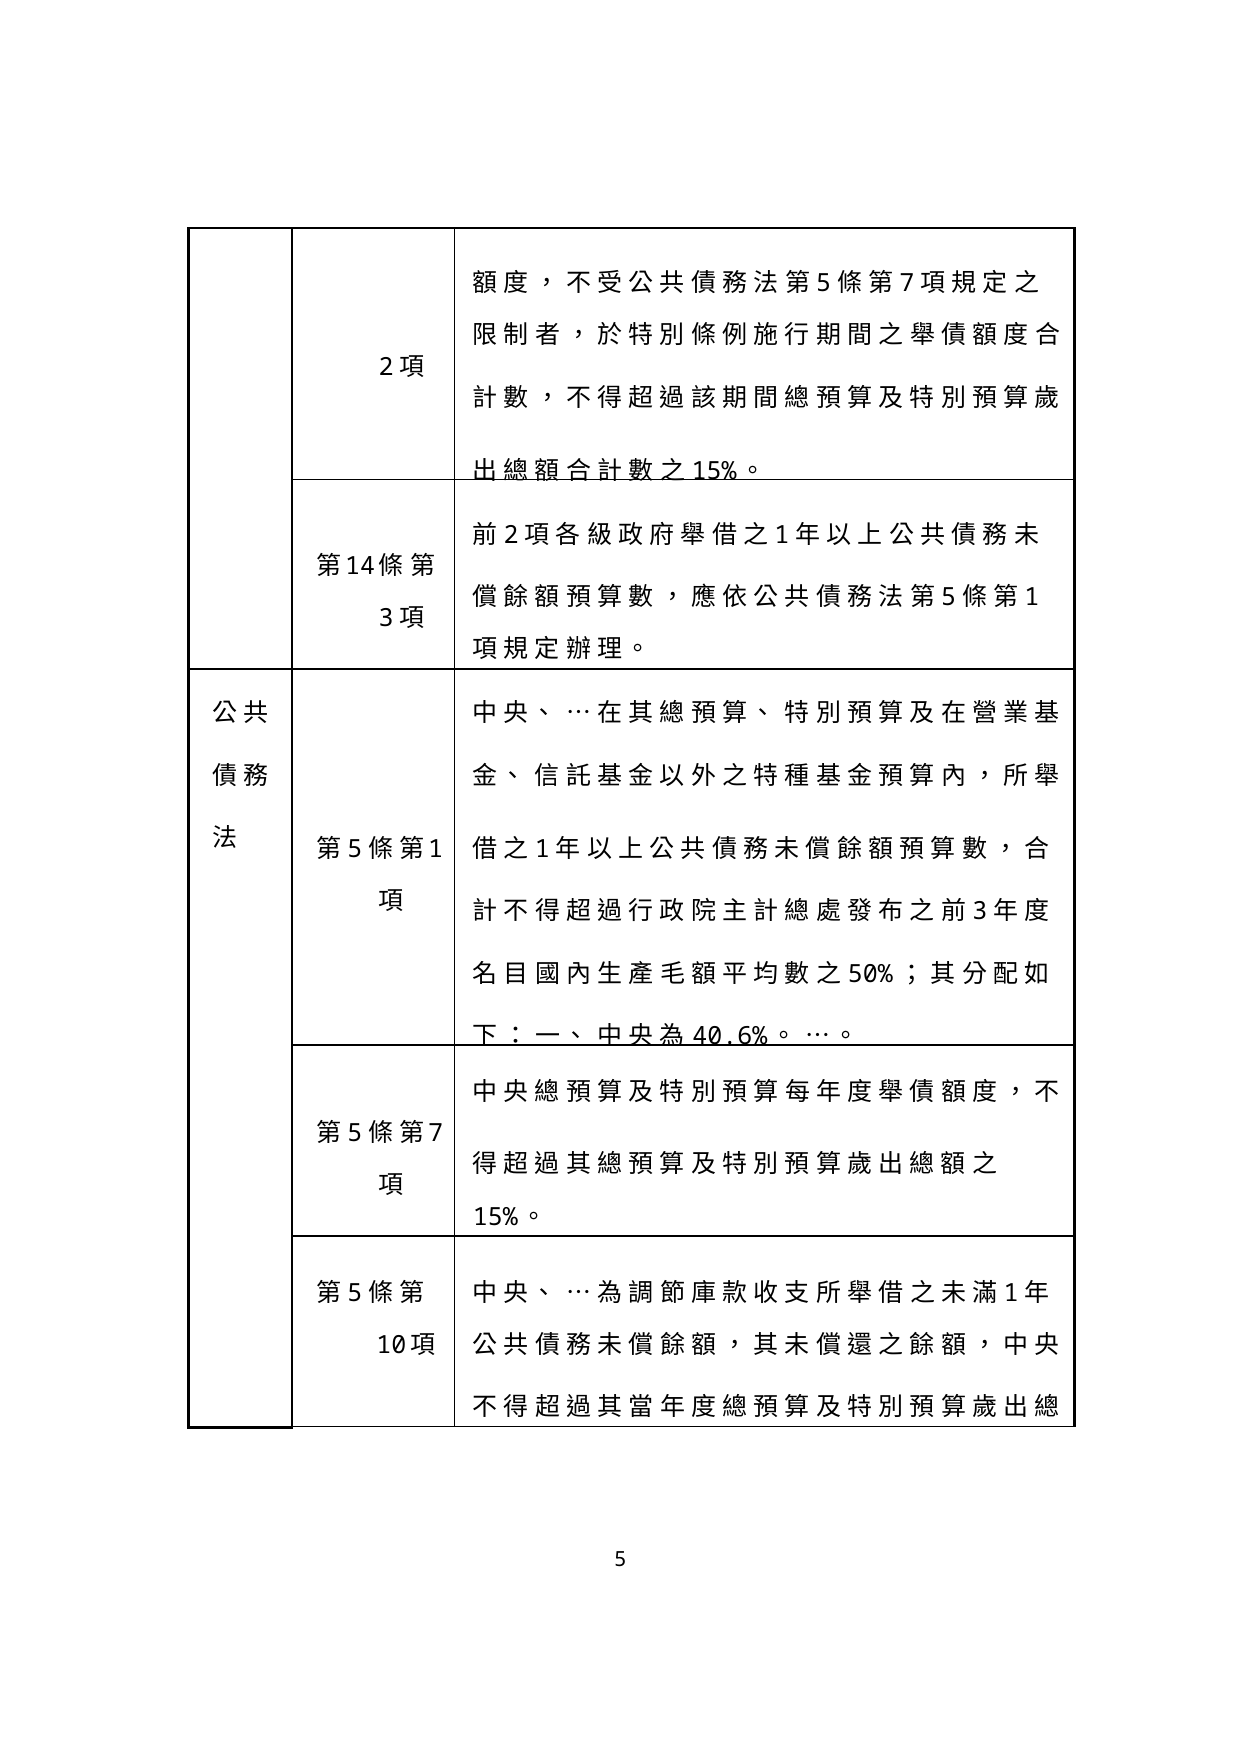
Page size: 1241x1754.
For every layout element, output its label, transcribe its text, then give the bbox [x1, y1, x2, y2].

table_cell 第5條第1項 [293, 670, 454, 1044]
table_cell 額度，不受公共債務法第5條第7項規定之限制者，於特別條例施行期間之舉債額度合計數，不得超過該期間總預算及特別預算歲出總額合計數之15%。 [455, 229, 1073, 479]
table_cell 第14條第3項 [293, 480, 454, 668]
table_cell 第5條第7項 [293, 1046, 454, 1235]
table_cell [190, 229, 291, 668]
table_cell 2項 [293, 229, 454, 479]
table_cell 中央、…在其總預算、特別預算及在營業基金、信託基金以外之特種基金預算內，所舉借之1年以上公共債務未償餘額預算數，合計不得超過行政院主計總處發布之前3年度名目國內生產毛額平均數之50%；其分配如下：一、中央為40.6%。…。 [455, 670, 1073, 1044]
table_cell 中央、…為調節庫款收支所舉借之未滿1年公共債務未償餘額，其未償還之餘額，中央不得超過其當年度總預算及特別預算歲出總 [455, 1237, 1073, 1426]
table_cell 公共債務法 [190, 670, 291, 1426]
table_cell 前2項各級政府舉借之1年以上公共債務未償餘額預算數，應依公共債務法第5條第1項規定辦理。 [455, 480, 1073, 668]
table_cell 第5條第10項 [293, 1237, 454, 1426]
table_cell 中央總預算及特別預算每年度舉債額度，不得超過其總預算及特別預算歲出總額之15%。 [455, 1046, 1073, 1235]
